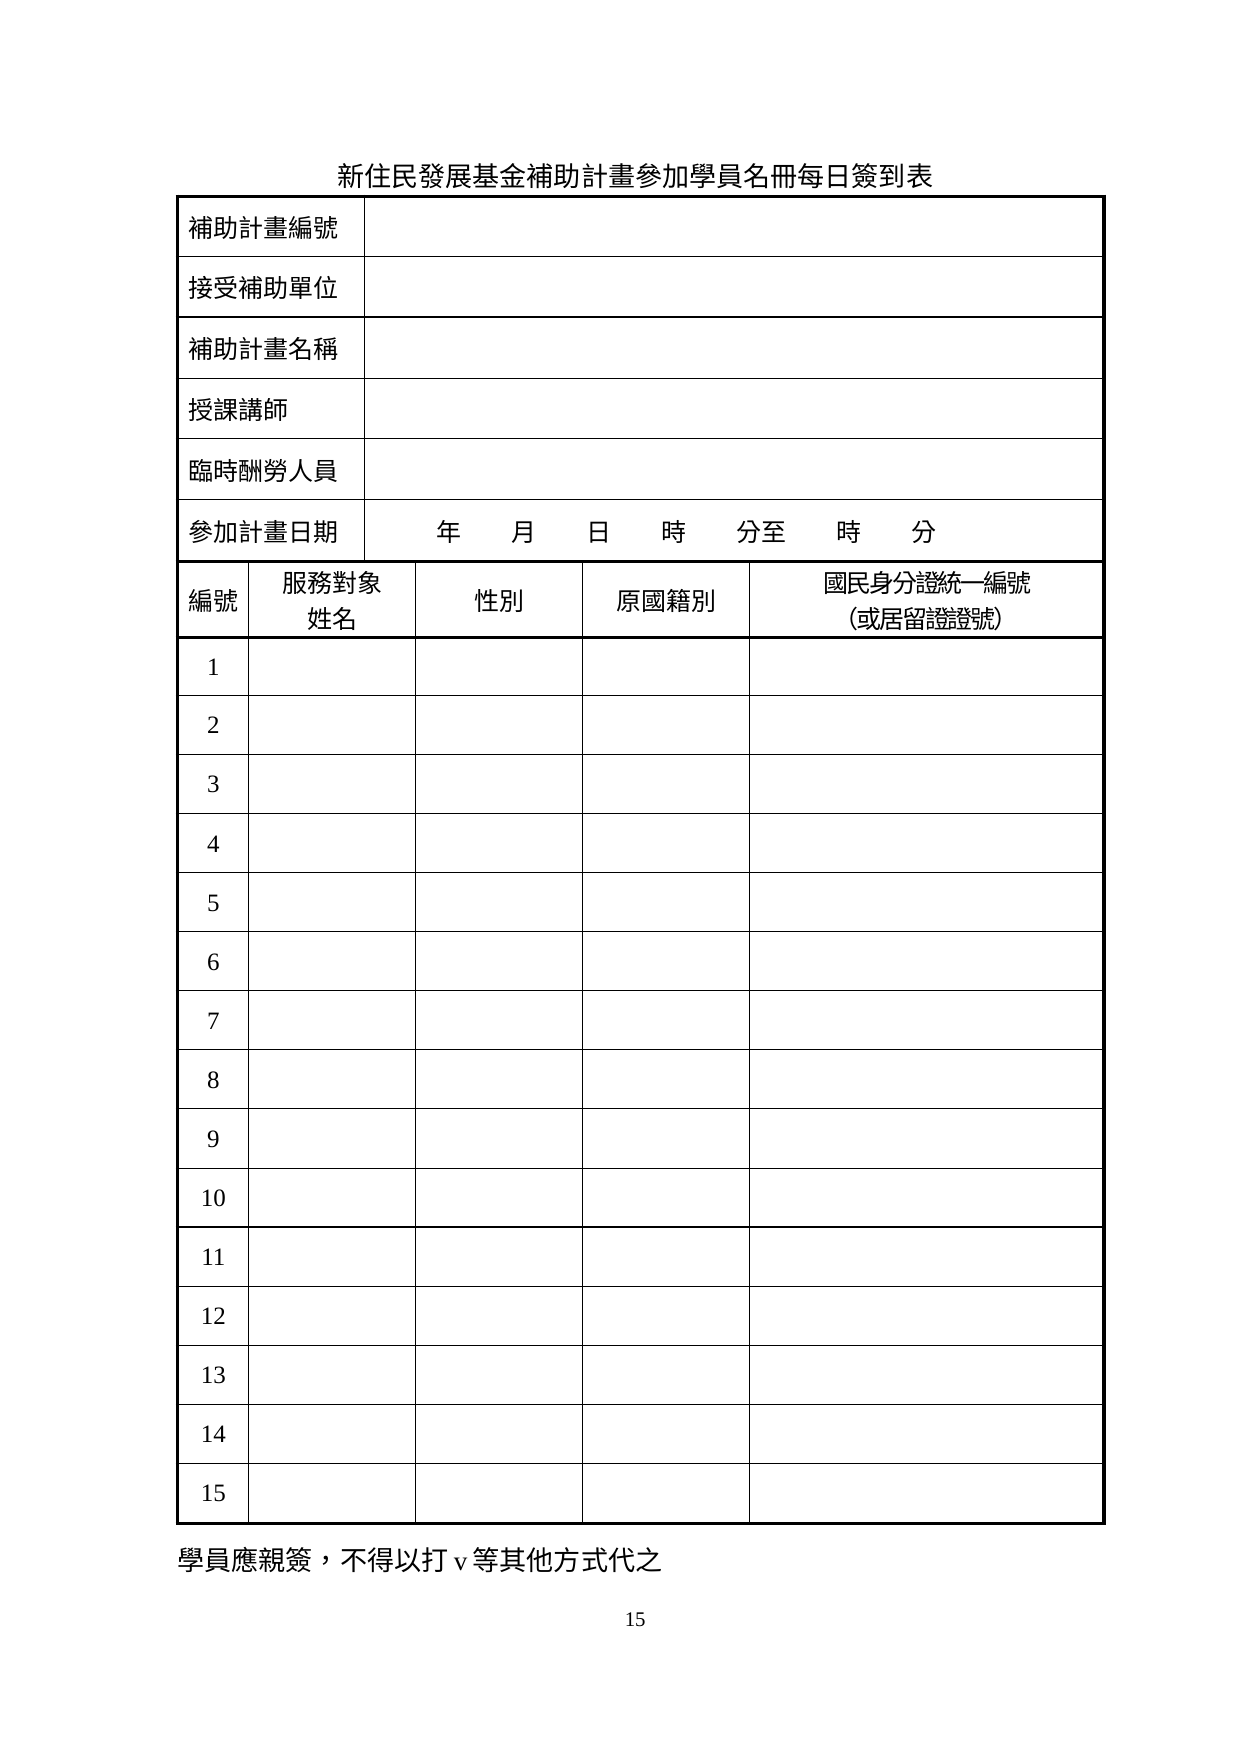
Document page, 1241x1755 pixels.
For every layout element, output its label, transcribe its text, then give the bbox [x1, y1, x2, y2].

table_cell [750, 755, 1102, 813]
table_cell [750, 991, 1102, 1049]
table_cell [583, 991, 749, 1049]
table_cell 10 [179, 1169, 248, 1226]
table_cell [583, 1287, 749, 1344]
table_cell [416, 991, 582, 1049]
table_cell [583, 1464, 749, 1522]
table_cell 4 [179, 814, 248, 872]
table_cell 編號 [179, 563, 248, 636]
table_cell [750, 873, 1102, 931]
table_cell [249, 814, 415, 872]
table_cell [416, 1405, 582, 1463]
table_cell 參加計畫日期 [179, 500, 364, 560]
table_cell 3 [179, 755, 248, 813]
table_cell [583, 696, 749, 754]
table_cell [416, 1346, 582, 1404]
table_cell [583, 814, 749, 872]
table_cell [249, 639, 415, 695]
table_cell [416, 696, 582, 754]
table_cell [583, 1050, 749, 1108]
table_cell [583, 1228, 749, 1286]
table_cell [750, 1109, 1102, 1167]
table_cell 國民身分證統一編號 （或居留證證號） [750, 563, 1102, 636]
table_cell [583, 755, 749, 813]
table_cell 11 [179, 1228, 248, 1286]
table_cell 14 [179, 1405, 248, 1463]
table_cell [365, 439, 1102, 499]
table_cell [416, 1287, 582, 1344]
table_cell 6 [179, 932, 248, 990]
table_cell [583, 1109, 749, 1167]
table_cell [750, 1228, 1102, 1286]
table_cell [249, 696, 415, 754]
table_cell [583, 932, 749, 990]
text 學員應親簽，不得以打v等其他方式代之 [177, 1537, 1093, 1579]
table_cell [750, 932, 1102, 990]
table_cell [416, 814, 582, 872]
table_cell [249, 1346, 415, 1404]
table_cell 7 [179, 991, 248, 1049]
table_cell [750, 639, 1102, 695]
table_cell [249, 1464, 415, 1522]
table_cell 補助計畫名稱 [179, 318, 364, 377]
table_cell [583, 1346, 749, 1404]
table_cell 年 月 日 時 分至 時 分 [365, 500, 1102, 560]
table_cell [249, 1050, 415, 1108]
table_cell [750, 814, 1102, 872]
table_cell 臨時酬勞人員 [179, 439, 364, 499]
table_cell [416, 932, 582, 990]
table_cell [583, 1169, 749, 1226]
table_cell 8 [179, 1050, 248, 1108]
table_cell [750, 1464, 1102, 1522]
table_cell 15 [179, 1464, 248, 1522]
table_cell [249, 991, 415, 1049]
table_cell [365, 318, 1102, 377]
table_cell [249, 1109, 415, 1167]
table_cell [416, 1050, 582, 1108]
table_cell [750, 696, 1102, 754]
table_cell 2 [179, 696, 248, 754]
table_cell [416, 1464, 582, 1522]
table_cell [750, 1287, 1102, 1344]
table_cell [249, 873, 415, 931]
table_cell [416, 755, 582, 813]
table_cell [416, 1169, 582, 1226]
table_cell [365, 379, 1102, 438]
table_cell [583, 1405, 749, 1463]
table_cell 9 [179, 1109, 248, 1167]
table_cell [750, 1169, 1102, 1226]
table_cell 原國籍別 [583, 563, 749, 636]
table_cell [249, 1287, 415, 1344]
table_cell [583, 873, 749, 931]
table_cell 13 [179, 1346, 248, 1404]
table_cell [750, 1405, 1102, 1463]
table_cell [416, 1109, 582, 1167]
table_header [365, 198, 1102, 256]
table_cell 5 [179, 873, 248, 931]
table_cell [583, 639, 749, 695]
table_cell [249, 1228, 415, 1286]
table_cell [249, 755, 415, 813]
table_cell 1 [179, 639, 248, 695]
table_cell [416, 873, 582, 931]
table_cell 接受補助單位 [179, 257, 364, 316]
table_cell [365, 257, 1102, 316]
table_cell 服務對象 姓名 [249, 563, 415, 636]
table_cell [416, 1228, 582, 1286]
table_cell [249, 1405, 415, 1463]
table_cell 授課講師 [179, 379, 364, 438]
table_cell [416, 639, 582, 695]
table_cell [249, 932, 415, 990]
table_cell [750, 1050, 1102, 1108]
table_header 補助計畫編號 [179, 198, 364, 256]
table_cell 性別 [416, 563, 582, 636]
text 新住民發展基金補助計畫參加學員名冊每日簽到表 [177, 155, 1093, 194]
table_cell 12 [179, 1287, 248, 1344]
table_cell [249, 1169, 415, 1226]
table_cell [750, 1346, 1102, 1404]
